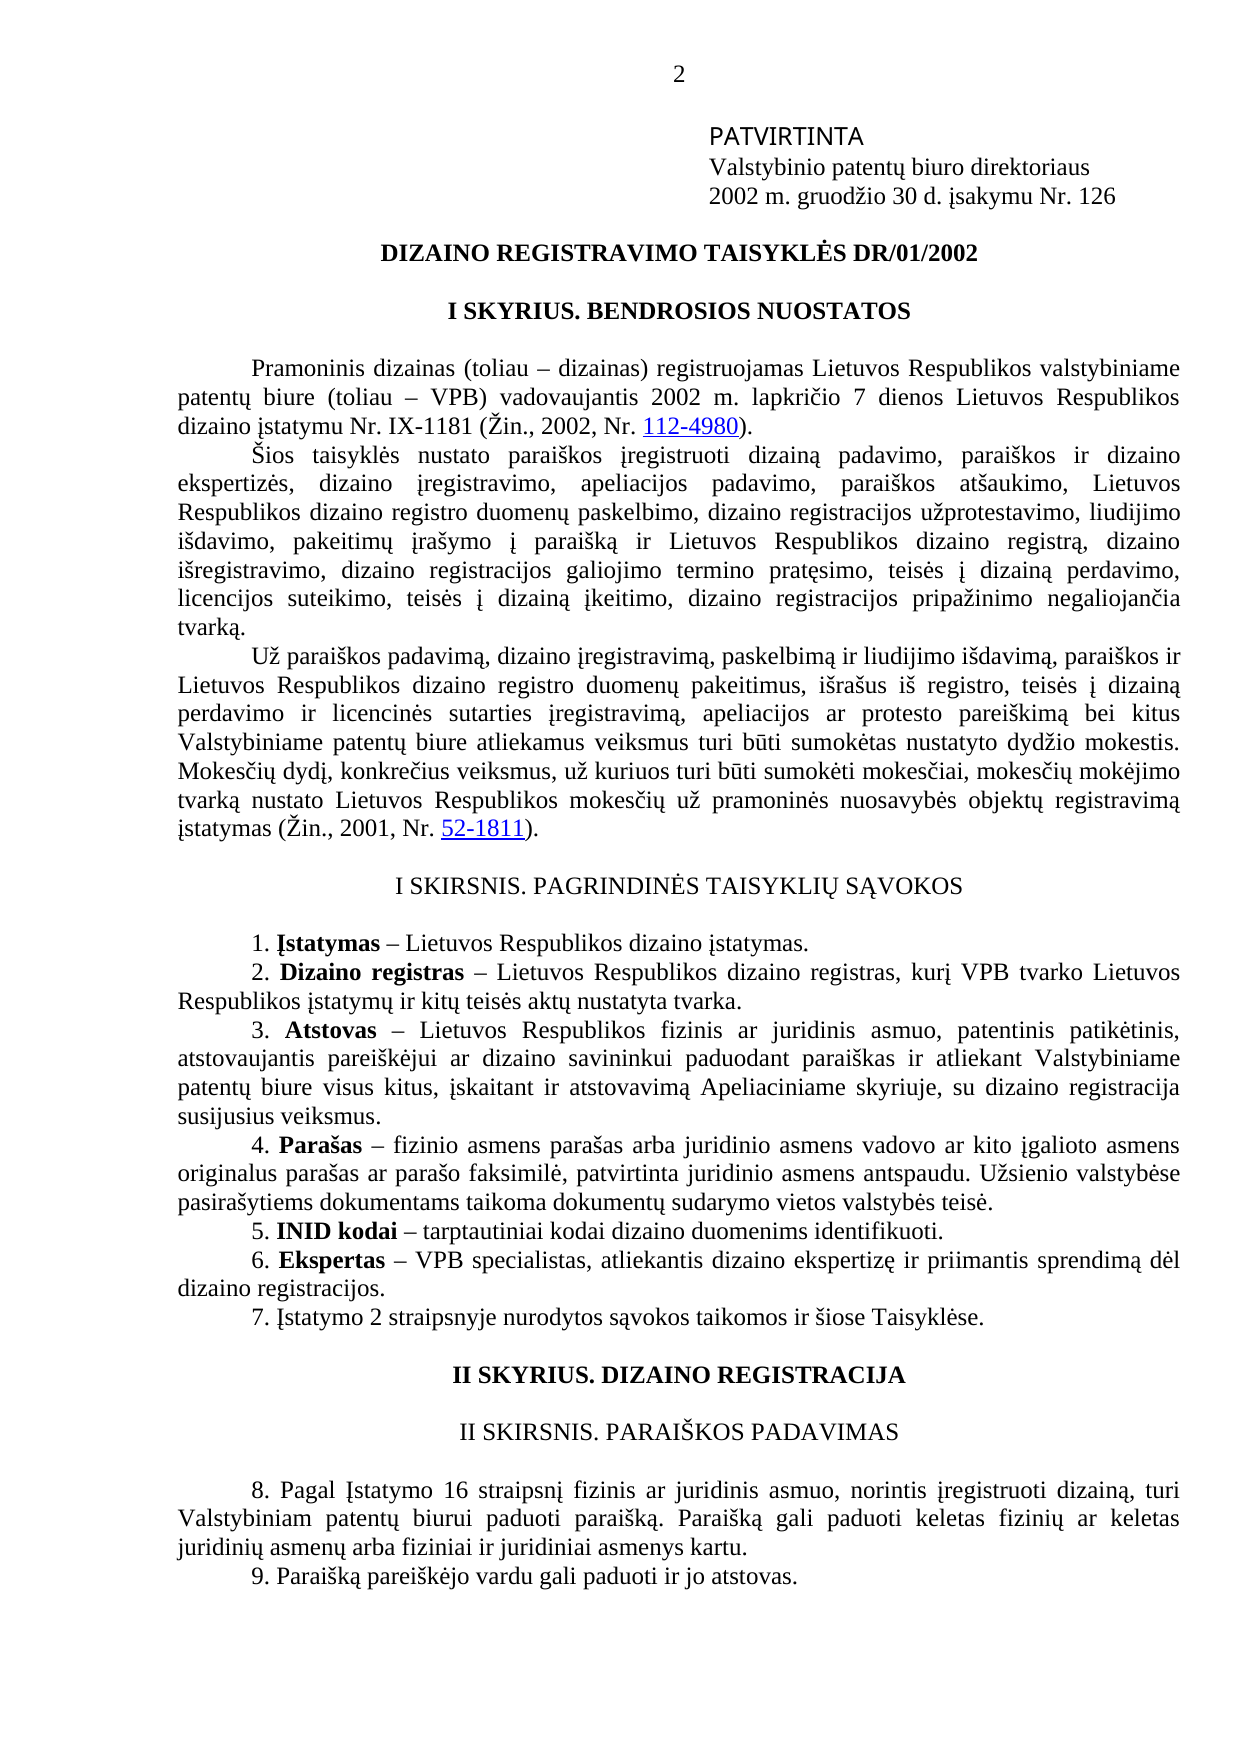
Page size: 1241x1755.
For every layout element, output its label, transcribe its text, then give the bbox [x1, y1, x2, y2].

text Valstybinio patentų biuro direktoriaus [177, 152, 1181, 181]
text 4. Parašas – fizinio asmens parašas arba juridinio asmens vadovo ar kito įgalioto asmens originalus parašas ar parašo faksimilė, patvirtinta juridinio asmens antspaudu. Užsienio valstybėse pasirašytiems dokumentams taikoma dokumentų sudarymo vietos valstybės teisė. [177, 1130, 1181, 1216]
text 7. Įstatymo 2 straipsnyje nurodytos sąvokos taikomos ir šiose Taisyklėse. [177, 1302, 1181, 1331]
text Šios taisyklės nustato paraiškos įregistruoti dizainą padavimo, paraiškos ir dizaino ekspertizės, dizaino įregistravimo, apeliacijos padavimo, paraiškos atšaukimo, Lietuvos Respublikos dizaino registro duomenų paskelbimo, dizaino registracijos užprotestavimo, liudijimo išdavimo, pakeitimų įrašymo į paraišką ir Lietuvos Respublikos dizaino registrą, dizaino išregistravimo, dizaino registracijos galiojimo termino pratęsimo, teisės į dizainą perdavimo, licencijos suteikimo, teisės į dizainą įkeitimo, dizaino registracijos pripažinimo negaliojančia tvarką. [177, 440, 1181, 641]
text Pramoninis dizainas (toliau – dizainas) registruojamas Lietuvos Respublikos valstybiniame patentų biure (toliau – VPB) vadovaujantis 2002 m. lapkričio 7 dienos Lietuvos Respublikos dizaino įstatymu Nr. IX-1181 (Žin., 2002, Nr. 112-4980). [177, 353, 1181, 440]
text 5. INID kodai – tarptautiniai kodai dizaino duomenims identifikuoti. [177, 1216, 1181, 1245]
text DIZAINO REGISTRAVIMO TAISYKLĖS DR/01/2002 [177, 238, 1181, 267]
text II SKYRIUS. DIZAINO REGISTRACIJA [177, 1360, 1181, 1388]
text I SKIRSNIS. PAGRINDINĖS TAISYKLIŲ SĄVOKOS [177, 871, 1181, 900]
text PATVIRTINTA [709, 118, 1181, 152]
text 2002 m. gruodžio 30 d. įsakymu Nr. 126 [177, 181, 1181, 210]
text 9. Paraišką pareiškėjo vardu gali paduoti ir jo atstovas. [177, 1561, 1181, 1590]
text 6. Ekspertas – VPB specialistas, atliekantis dizaino ekspertizę ir priimantis sprendimą dėl dizaino registracijos. [177, 1245, 1181, 1302]
text Už paraiškos padavimą, dizaino įregistravimą, paskelbimą ir liudijimo išdavimą, paraiškos ir Lietuvos Respublikos dizaino registro duomenų pakeitimus, išrašus iš registro, teisės į dizainą perdavimo ir licencinės sutarties įregistravimą, apeliacijos ar protesto pareiškimą bei kitus Valstybiniame patentų biure atliekamus veiksmus turi būti sumokėtas nustatyto dydžio mokestis. Mokesčių dydį, konkrečius veiksmus, už kuriuos turi būti sumokėti mokesčiai, mokesčių mokėjimo tvarką nustato Lietuvos Respublikos mokesčių už pramoninės nuosavybės objektų registravimą įstatymas (Žin., 2001, Nr. 52-1811). [177, 641, 1181, 842]
text II SKIRSNIS. PARAIŠKOS PADAVIMAS [177, 1417, 1181, 1446]
text I SKYRIUS. BENDROSIOS NUOSTATOS [177, 296, 1181, 325]
text 2. Dizaino registras – Lietuvos Respublikos dizaino registras, kurį VPB tvarko Lietuvos Respublikos įstatymų ir kitų teisės aktų nustatyta tvarka. [177, 957, 1181, 1015]
text 3. Atstovas – Lietuvos Respublikos fizinis ar juridinis asmuo, patentinis patikėtinis, atstovaujantis pareiškėjui ar dizaino savininkui paduodant paraiškas ir atliekant Valstybiniame patentų biure visus kitus, įskaitant ir atstovavimą Apeliaciniame skyriuje, su dizaino registracija susijusius veiksmus. [177, 1015, 1181, 1130]
text 8. Pagal Įstatymo 16 straipsnį fizinis ar juridinis asmuo, norintis įregistruoti dizainą, turi Valstybiniam patentų biurui paduoti paraišką. Paraišką gali paduoti keletas fizinių ar keletas juridinių asmenų arba fiziniai ir juridiniai asmenys kartu. [177, 1475, 1181, 1561]
text 1. Įstatymas – Lietuvos Respublikos dizaino įstatymas. [177, 928, 1181, 957]
